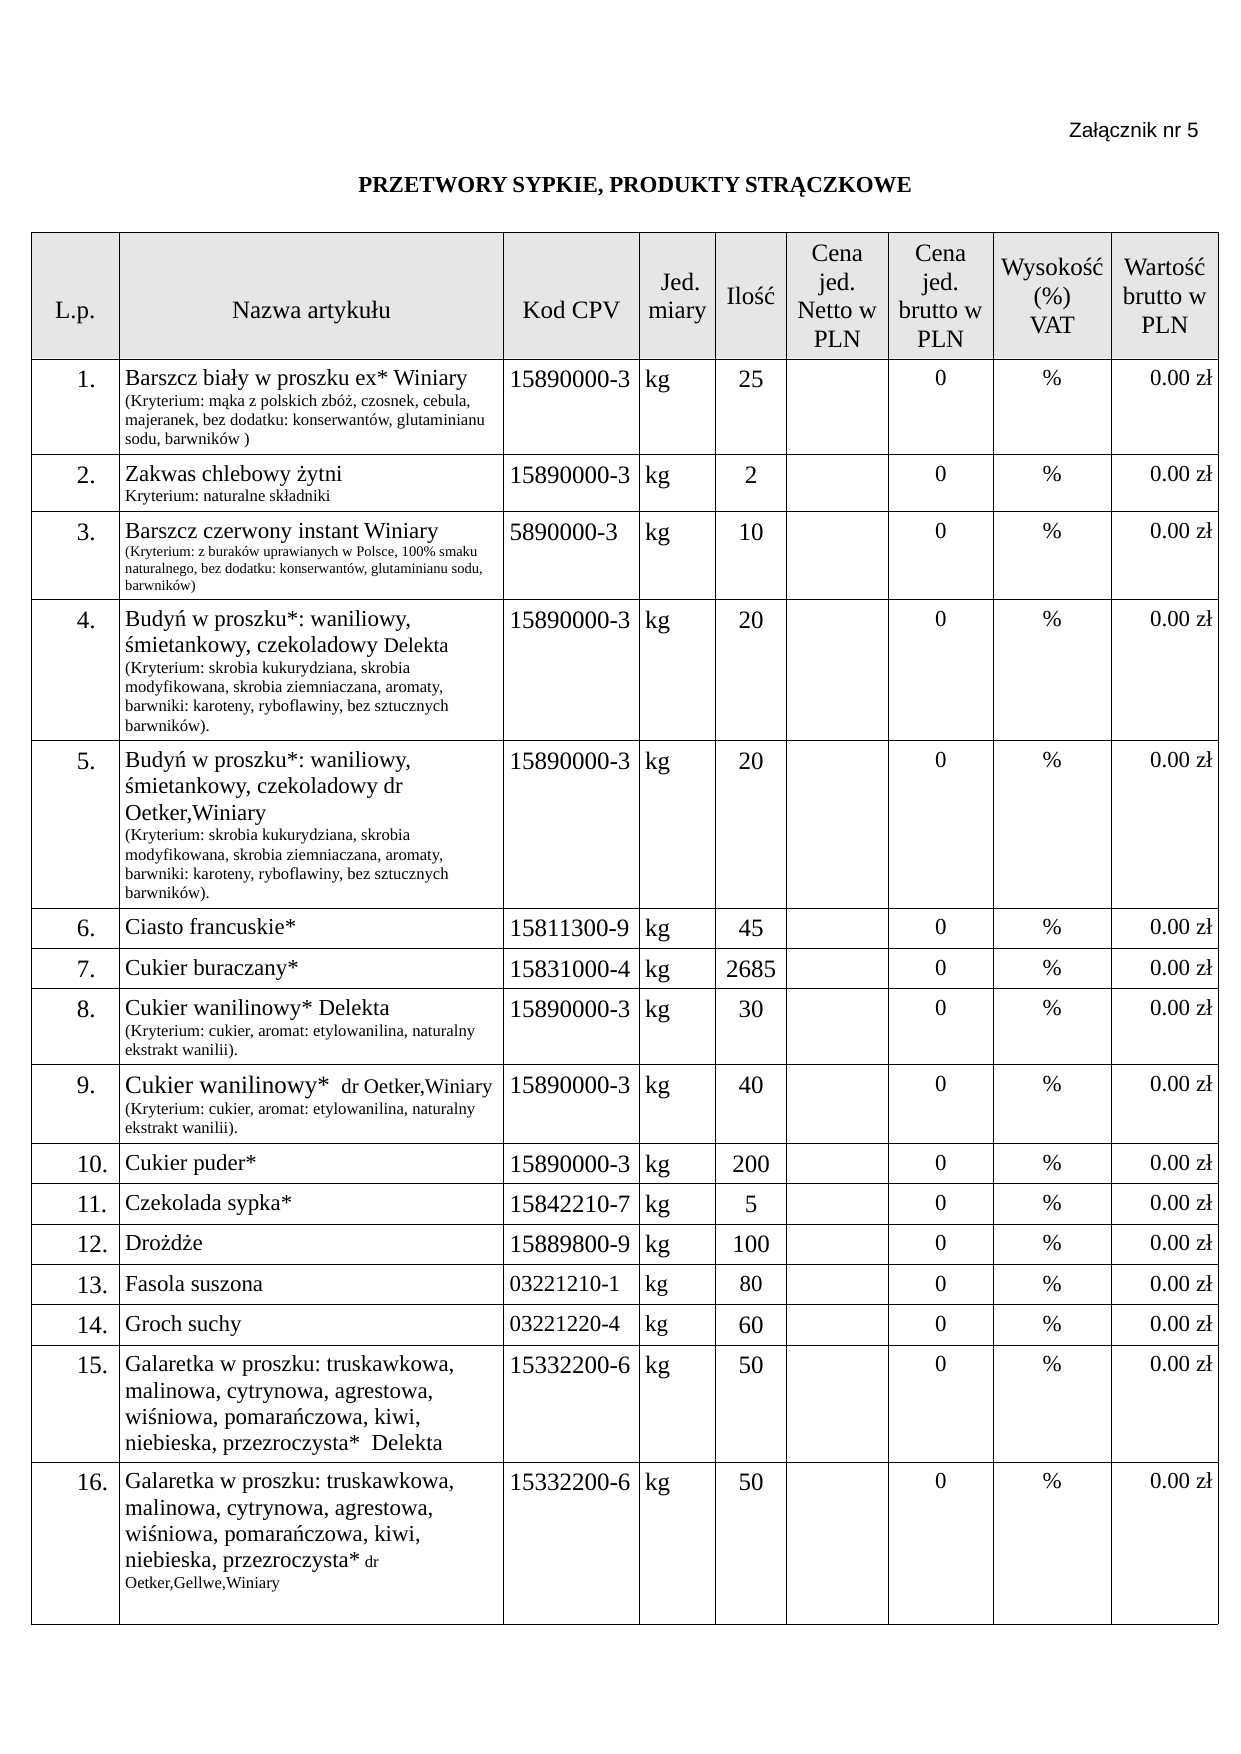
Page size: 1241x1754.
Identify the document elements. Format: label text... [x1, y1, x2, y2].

table_cell % [994, 1065, 1111, 1143]
table_cell Galaretka w proszku: truskawkowa, malinowa, cytrynowa, agrestowa, wiśniowa, pomarańczowa, kiwi, niebieska, przezroczysta* Delekta [120, 1346, 503, 1462]
table_cell Cukier wanilinowy* Delekta (Kryterium: cukier, aromat: etylowanilina, naturalny ekstrakt wanilii). [120, 989, 503, 1064]
table_cell 2 [716, 455, 786, 511]
table_cell Zakwas chlebowy żytni Kryterium: naturalne składniki [120, 455, 503, 511]
table_cell 0,00 zł [1112, 1184, 1218, 1224]
table_cell 20 [716, 600, 786, 740]
table_cell 0 [889, 1225, 993, 1264]
table_cell 0,00 zł [1112, 1463, 1218, 1624]
table_cell kg [640, 1144, 715, 1183]
table_cell 0 [889, 1265, 993, 1304]
table_cell kg [640, 1463, 715, 1624]
table_cell [787, 1463, 888, 1624]
table_cell Cukier puder* [120, 1144, 503, 1183]
table_cell 03221220-4 [504, 1305, 639, 1344]
table_cell kg [640, 512, 715, 599]
table_cell % [994, 1265, 1111, 1304]
table_cell % [994, 600, 1111, 740]
table_cell 10 [716, 512, 786, 599]
table_cell % [994, 1463, 1111, 1624]
table_cell % [994, 741, 1111, 907]
table_cell 15332200-6 [504, 1463, 639, 1624]
table_cell 15890000-3 [504, 360, 639, 454]
table_cell kg [640, 1346, 715, 1462]
table_cell Cukier wanilinowy* dr Oetker,Winiary (Kryterium: cukier, aromat: etylowanilina, naturalny ekstrakt wanilii). [120, 1065, 503, 1143]
table_cell [787, 989, 888, 1064]
table_cell 0 [889, 1184, 993, 1224]
table_cell 5890000-3 [504, 512, 639, 599]
table_cell [32, 1346, 119, 1462]
table_cell 0,00 zł [1112, 360, 1218, 454]
table_cell 15811300-9 [504, 909, 639, 948]
table_cell [787, 455, 888, 511]
table_cell 0 [889, 455, 993, 511]
table_cell 25 [716, 360, 786, 454]
table_cell 0 [889, 360, 993, 454]
table_cell 0,00 zł [1112, 909, 1218, 948]
table_cell Budyń w proszku*: waniliowy, śmietankowy, czekoladowy Delekta (Kryterium: skrobia kukurydziana, skrobia modyfikowana, skrobia ziemniaczana, aromaty, barwniki: karoteny, ryboflawiny, bez sztucznych barwników). [120, 600, 503, 740]
table_cell [32, 1184, 119, 1224]
table_cell [32, 600, 119, 740]
table_cell [32, 909, 119, 948]
table_cell 0,00 zł [1112, 1225, 1218, 1264]
table_cell 40 [716, 1065, 786, 1143]
table_cell 0,00 zł [1112, 1065, 1218, 1143]
table_cell [787, 1144, 888, 1183]
table_cell [787, 512, 888, 599]
table_cell [787, 360, 888, 454]
text PRZETWORY SYPKIE, PRODUKTY STRĄCZKOWE [71, 172, 1198, 198]
table_cell 0 [889, 512, 993, 599]
table_cell % [994, 360, 1111, 454]
table_cell 15890000-3 [504, 989, 639, 1064]
table_cell 15831000-4 [504, 949, 639, 988]
table_cell kg [640, 360, 715, 454]
table_cell % [994, 512, 1111, 599]
table_cell [787, 1346, 888, 1462]
table_cell 0,00 zł [1112, 1144, 1218, 1183]
table_cell [32, 1305, 119, 1344]
table_cell 30 [716, 989, 786, 1064]
table_cell [32, 360, 119, 454]
table_cell [32, 949, 119, 988]
table_cell 0,00 zł [1112, 949, 1218, 988]
table_cell Fasola suszona [120, 1265, 503, 1304]
table_cell 15890000-3 [504, 1144, 639, 1183]
table_cell kg [640, 1225, 715, 1264]
table_cell kg [640, 1184, 715, 1224]
table_cell % [994, 909, 1111, 948]
table_cell 0,00 zł [1112, 455, 1218, 511]
table_header Jed. miary [640, 233, 715, 358]
table_cell [787, 909, 888, 948]
table_cell kg [640, 1065, 715, 1143]
table_cell [32, 741, 119, 907]
table_cell 20 [716, 741, 786, 907]
table_cell [787, 1184, 888, 1224]
table_header Nazwa artykułu [120, 233, 503, 358]
table_header Wysokość (%) VAT [994, 233, 1111, 358]
table_cell 15890000-3 [504, 455, 639, 511]
table_cell 15842210-7 [504, 1184, 639, 1224]
table_cell % [994, 455, 1111, 511]
table_cell [32, 1225, 119, 1264]
table_cell [32, 1463, 119, 1624]
table_cell Drożdże [120, 1225, 503, 1264]
table_cell kg [640, 989, 715, 1064]
table_cell Galaretka w proszku: truskawkowa, malinowa, cytrynowa, agrestowa, wiśniowa, pomarańczowa, kiwi, niebieska, przezroczysta* dr Oetker,Gellwe,Winiary [120, 1463, 503, 1624]
table_cell 0 [889, 1144, 993, 1183]
table_cell 0,00 zł [1112, 1346, 1218, 1462]
table_cell [32, 1144, 119, 1183]
table_cell [787, 949, 888, 988]
table_cell 100 [716, 1225, 786, 1264]
table_cell 200 [716, 1144, 786, 1183]
table_cell [32, 989, 119, 1064]
table_cell 50 [716, 1346, 786, 1462]
table_header Cena jed. brutto w PLN [889, 233, 993, 358]
table_cell 80 [716, 1265, 786, 1304]
table_cell 0 [889, 1346, 993, 1462]
table_cell 0 [889, 909, 993, 948]
table_cell [32, 1065, 119, 1143]
table_cell 2685 [716, 949, 786, 988]
table_cell Cukier buraczany* [120, 949, 503, 988]
table_cell % [994, 1225, 1111, 1264]
table_cell 0 [889, 989, 993, 1064]
table_cell [787, 600, 888, 740]
table_cell 0,00 zł [1112, 989, 1218, 1064]
table_cell 15890000-3 [504, 1065, 639, 1143]
table_cell Barszcz czerwony instant Winiary (Kryterium: z buraków uprawianych w Polsce, 100% smaku naturalnego, bez dodatku: konserwantów, glutaminianu sodu, barwników) [120, 512, 503, 599]
table_cell 0 [889, 949, 993, 988]
table_cell 0,00 zł [1112, 1305, 1218, 1344]
table_cell 0 [889, 600, 993, 740]
table_cell Ciasto francuskie* [120, 909, 503, 948]
table_cell 0,00 zł [1112, 512, 1218, 599]
table_cell 50 [716, 1463, 786, 1624]
table_cell 45 [716, 909, 786, 948]
table_cell 15890000-3 [504, 741, 639, 907]
table_cell [32, 512, 119, 599]
table_cell kg [640, 455, 715, 511]
table_header Wartość brutto w PLN [1112, 233, 1218, 358]
table_header L.p. [32, 233, 119, 358]
table_cell 0 [889, 1065, 993, 1143]
table_cell 15890000-3 [504, 600, 639, 740]
table_cell 15889800-9 [504, 1225, 639, 1264]
table_header Kod CPV [504, 233, 639, 358]
table_cell 03221210-1 [504, 1265, 639, 1304]
table_cell kg [640, 909, 715, 948]
table_cell % [994, 1184, 1111, 1224]
table_cell % [994, 1305, 1111, 1344]
table_cell Barszcz biały w proszku ex* Winiary (Kryterium: mąka z polskich zbóż, czosnek, cebula, majeranek, bez dodatku: konserwantów, glutaminianu sodu, barwników ) [120, 360, 503, 454]
table_cell kg [640, 1305, 715, 1344]
table_cell Groch suchy [120, 1305, 503, 1344]
table_cell 0,00 zł [1112, 600, 1218, 740]
table_cell Czekolada sypka* [120, 1184, 503, 1224]
table_cell Budyń w proszku*: waniliowy, śmietankowy, czekoladowy dr Oetker,Winiary (Kryterium: skrobia kukurydziana, skrobia modyfikowana, skrobia ziemniaczana, aromaty, barwniki: karoteny, ryboflawiny, bez sztucznych barwników). [120, 741, 503, 907]
table_header Ilość [716, 233, 786, 358]
table_cell % [994, 949, 1111, 988]
table_cell 0 [889, 1463, 993, 1624]
table_cell 0,00 zł [1112, 741, 1218, 907]
table_cell 0 [889, 741, 993, 907]
table_cell % [994, 1144, 1111, 1183]
table_cell 0,00 zł [1112, 1265, 1218, 1304]
table_header Cena jed. Netto w PLN [787, 233, 888, 358]
table_cell [787, 1225, 888, 1264]
table_cell [787, 741, 888, 907]
table_cell 60 [716, 1305, 786, 1344]
table_cell kg [640, 1265, 715, 1304]
table_cell [787, 1065, 888, 1143]
table_cell kg [640, 949, 715, 988]
table_cell [32, 455, 119, 511]
table_cell kg [640, 600, 715, 740]
table_cell kg [640, 741, 715, 907]
table_cell [787, 1265, 888, 1304]
table_cell [32, 1265, 119, 1304]
table_cell % [994, 1346, 1111, 1462]
table_cell 15332200-6 [504, 1346, 639, 1462]
table_cell 5 [716, 1184, 786, 1224]
table_cell 0 [889, 1305, 993, 1344]
table_cell % [994, 989, 1111, 1064]
table_cell [787, 1305, 888, 1344]
